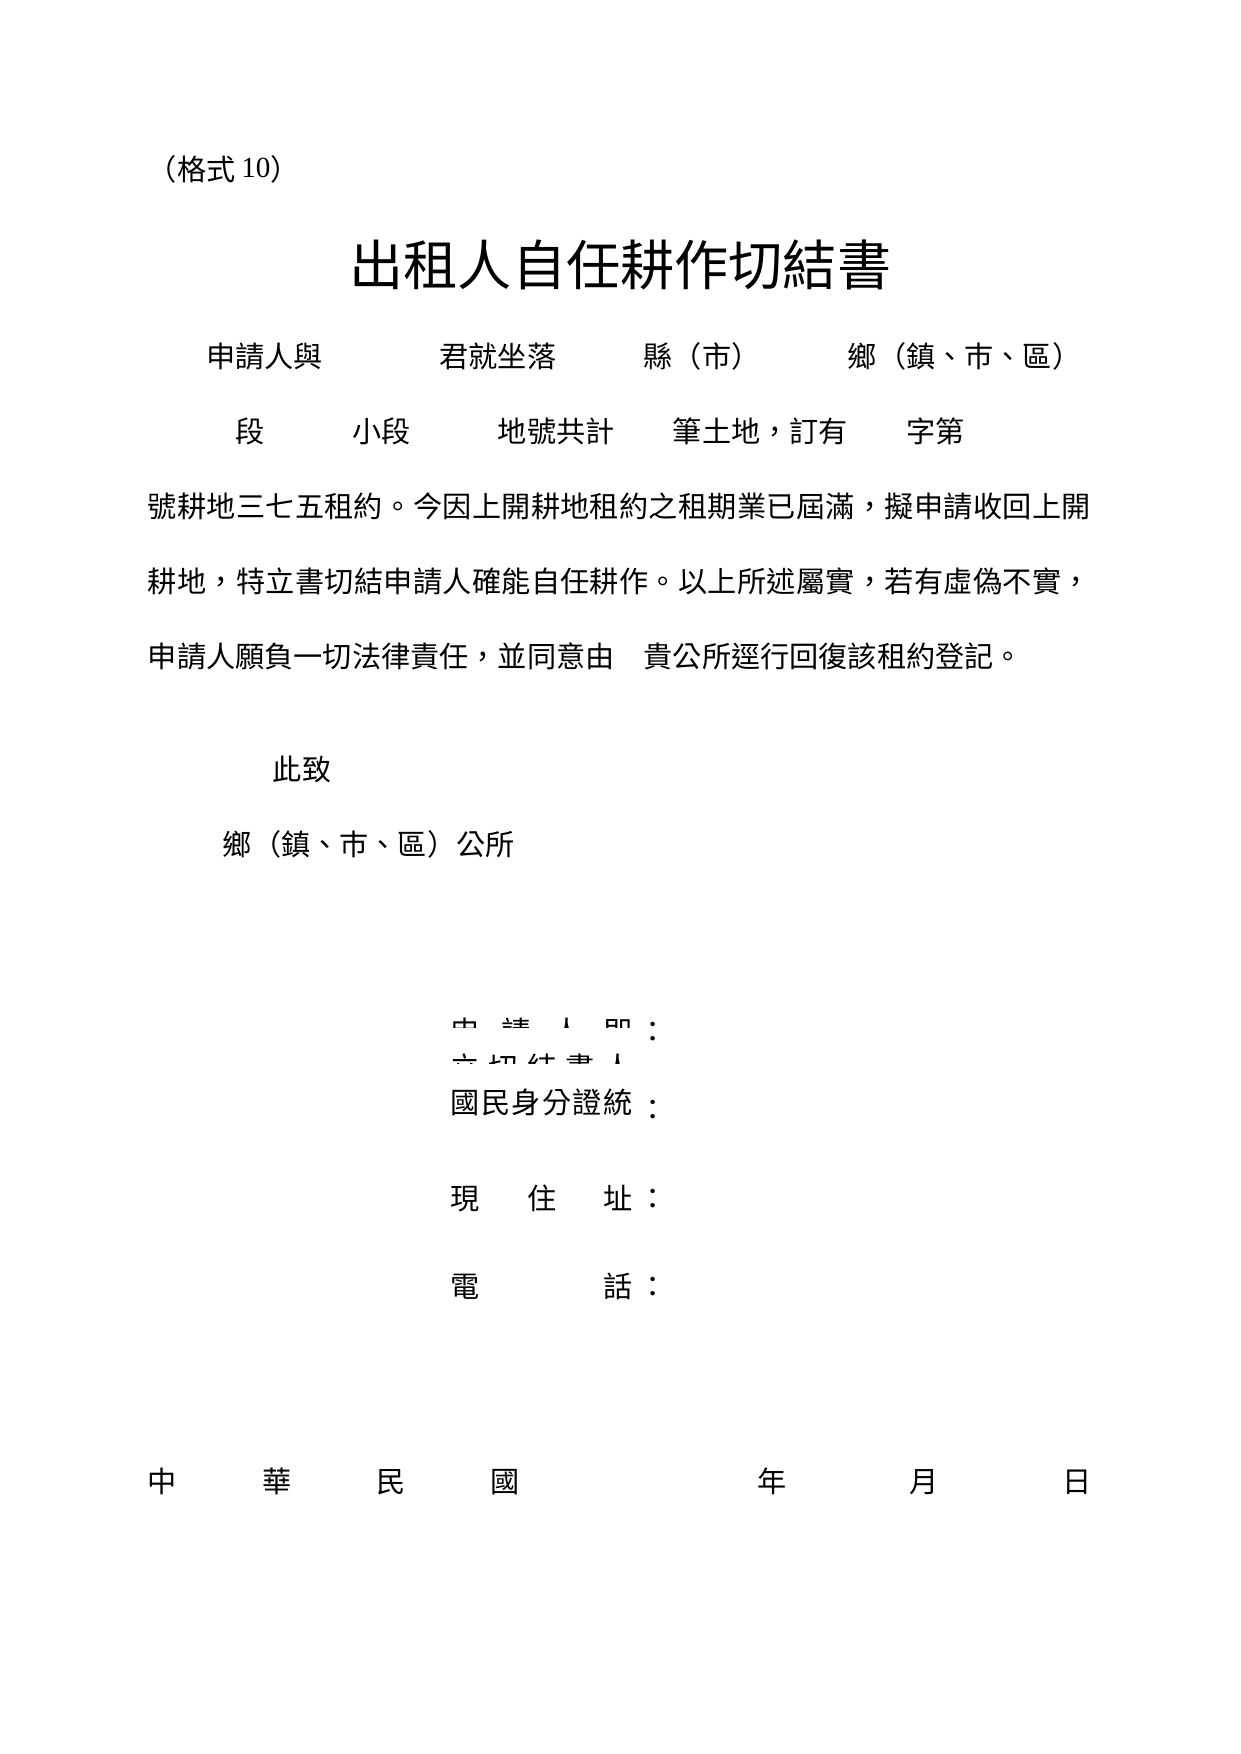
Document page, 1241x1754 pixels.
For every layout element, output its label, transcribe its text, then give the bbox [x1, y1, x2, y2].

text 申請人與 君就坐落 縣（市） 鄉（鎮、巿、區） [148, 318, 1092, 393]
table_cell 立切結書人 [448, 1028, 635, 1063]
subtitle 出租人自任耕作切結書 [148, 205, 1092, 318]
table_header 申請人即 [448, 993, 635, 1028]
text 段 小段 地號共計 筆土地，訂有 字第 [148, 393, 1092, 468]
text 鄉（鎮、巿、區）公所 [223, 805, 1092, 880]
table_cell ： [635, 1152, 1098, 1241]
text （格式10） [148, 130, 1092, 205]
table_cell 國民身分證統一編號 [448, 1064, 635, 1152]
table_cell 電 話 [448, 1241, 635, 1329]
table_header ： [635, 993, 1098, 1063]
table_cell ： [635, 1064, 1098, 1152]
text 中 華 民 國 年 月 日 [148, 1442, 1092, 1517]
table_cell 現住址 [448, 1152, 635, 1241]
text 此致 [273, 730, 1092, 805]
table_cell ： [635, 1241, 1098, 1329]
text 號耕地三七五租約。今因上開耕地租約之租期業已屆滿，擬申請收回上開耕地，特立書切結申請人確能自任耕作。以上所述屬實，若有虛偽不實，申請人願負一切法律責任，並同意由 貴公所逕行回復該租約登記。 [148, 468, 1092, 693]
